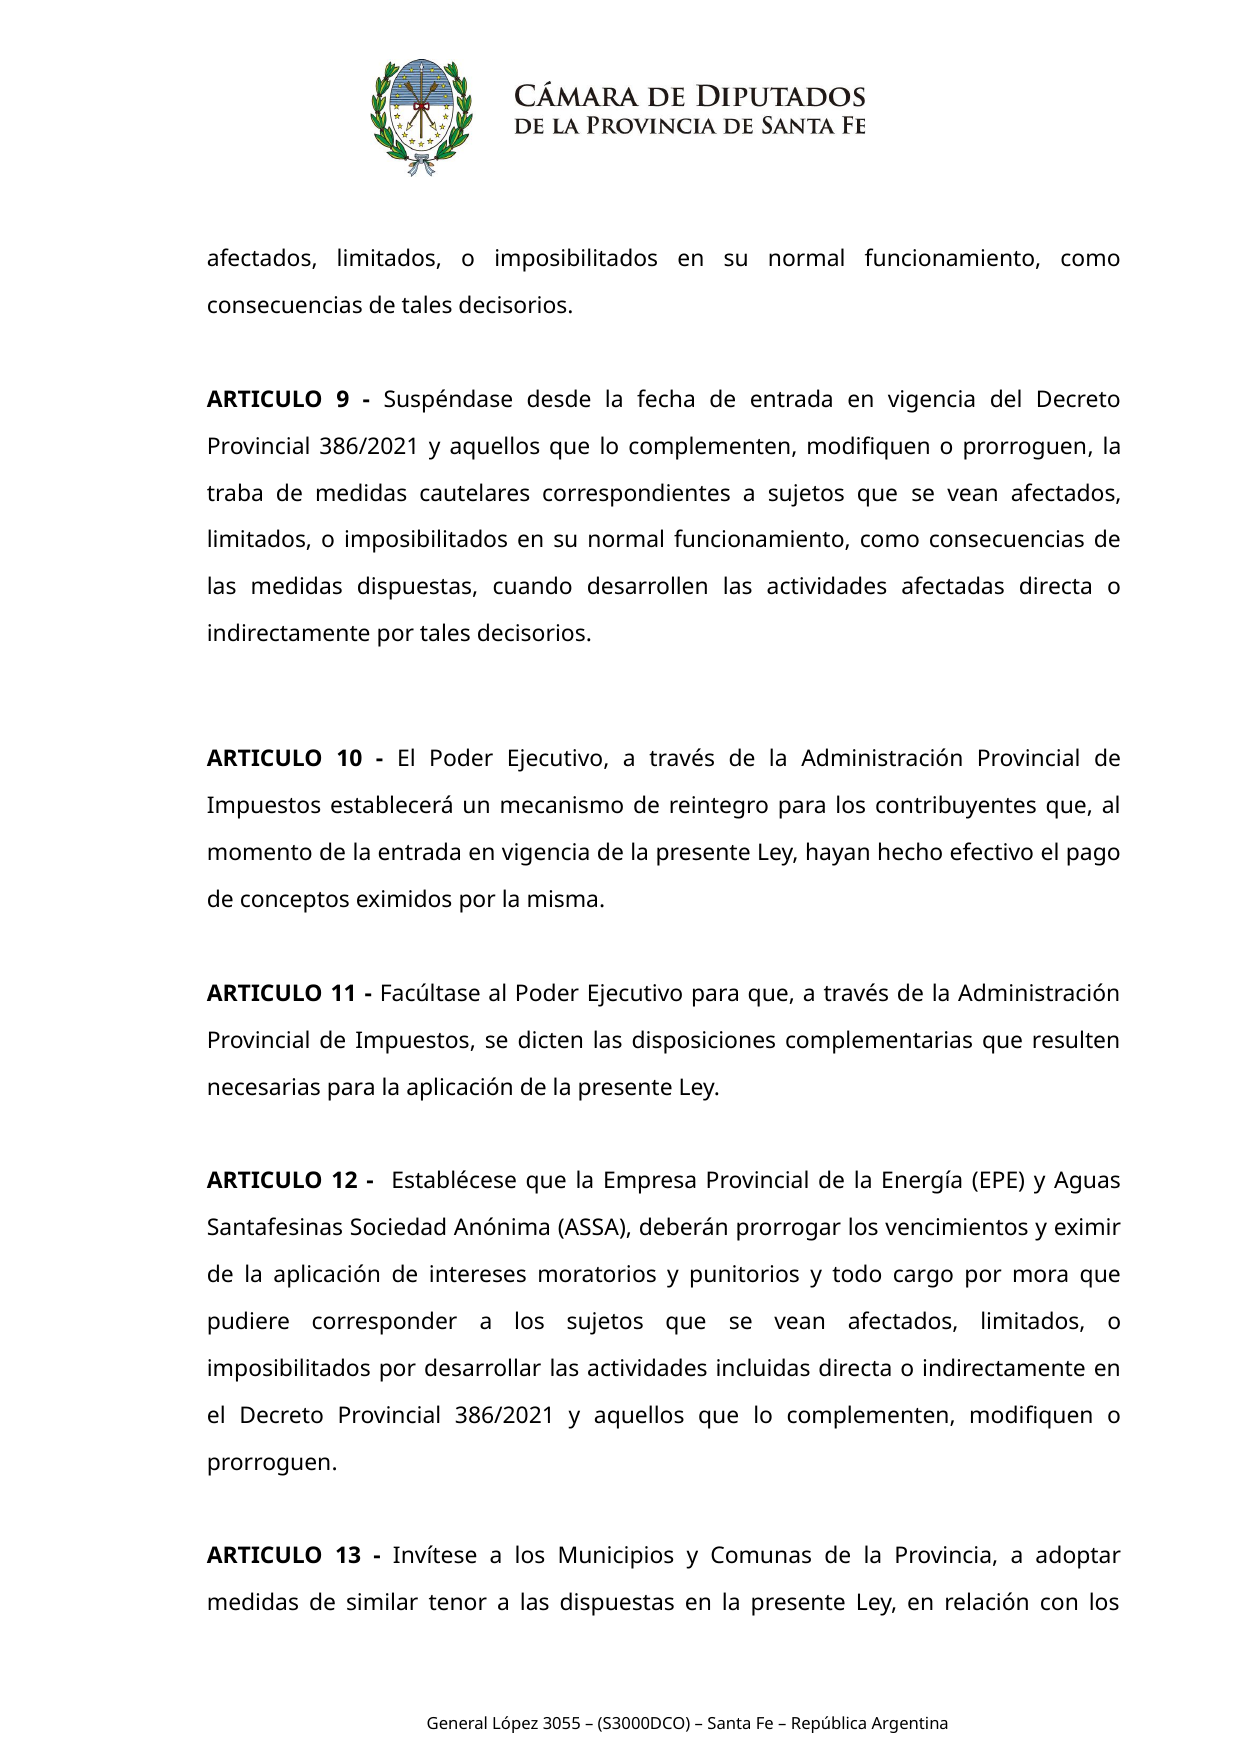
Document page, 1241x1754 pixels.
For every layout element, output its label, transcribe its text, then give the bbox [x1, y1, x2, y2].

picture [370, 59, 866, 181]
text ARTICULO 11 - Facúltase al Poder Ejecutivo para que, a través de la Administración Provincial de Impuestos, se dicten las disposiciones complementarias que resulten necesarias para la aplicación de la presente Ley. [207, 977, 1122, 1102]
text ARTICULO 10 - El Poder Ejecutivo, a través de la Administración Provincial de Impuestos establecerá un mecanismo de reintegro para los contribuyentes que, al momento de la entrada en vigencia de la presente Ley, hayan hecho efectivo el pago de conceptos eximidos por la misma. [207, 742, 1122, 914]
text ARTICULO 9 - Suspéndase desde la fecha de entrada en vigencia del Decreto Provincial 386/2021 y aquellos que lo complementen, modifiquen o prorroguen, la traba de medidas cautelares correspondientes a sujetos que se vean afectados, limitados, o imposibilitados en su normal funcionamiento, como consecuencias de las medidas dispuestas, cuando desarrollen las actividades afectadas directa o indirectamente por tales decisorios. [207, 383, 1122, 648]
text afectados, limitados, o imposibilitados en su normal funcionamiento, como consecuencias de tales decisorios. [207, 242, 1122, 320]
text ARTICULO 12 - Establécese que la Empresa Provincial de la Energía (EPE) y Aguas Santafesinas Sociedad Anónima (ASSA), deberán prorrogar los vencimientos y eximir de la aplicación de intereses moratorios y punitorios y todo cargo por mora que pudiere corresponder a los sujetos que se vean afectados, limitados, o imposibilitados por desarrollar las actividades incluidas directa o indirectamente en el Decreto Provincial 386/2021 y aquellos que lo complementen, modifiquen o prorroguen. [207, 1164, 1122, 1477]
text ARTICULO 13 - Invítese a los Municipios y Comunas de la Provincia, a adoptar medidas de similar tenor a las dispuestas en la presente Ley, en relación con los [207, 1539, 1122, 1617]
